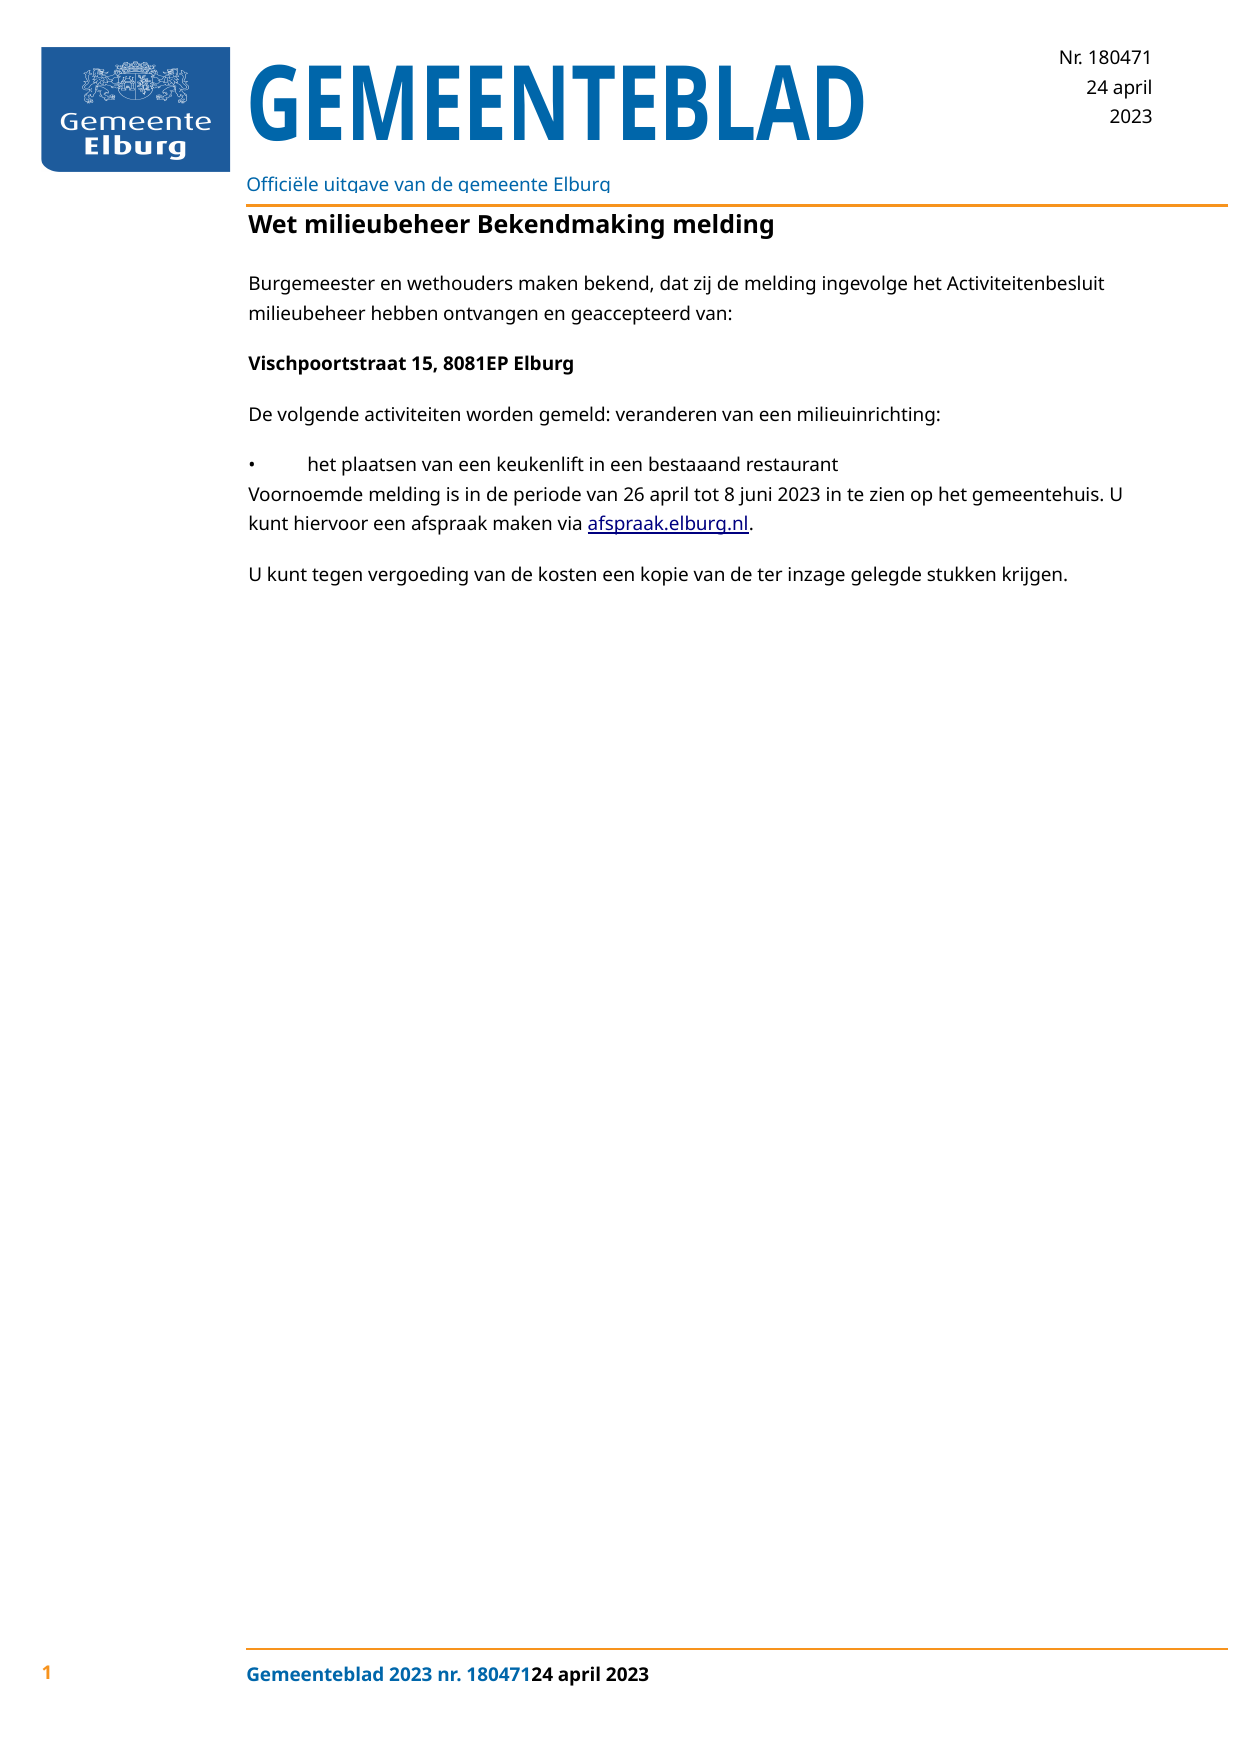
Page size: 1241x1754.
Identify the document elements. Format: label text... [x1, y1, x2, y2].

text Voornoemde melding is in de periode van 26 april tot 8 juni 2023 in te zien op het gemeentehuis. U kunt hiervoor een afspraak maken via afspraak.elburg.nl. [248, 481, 1152, 536]
text Wet milieubeheer Bekendmaking melding [248, 207, 1152, 241]
text U kunt tegen vergoeding van de kosten een kopie van de ter inzage gelegde stukken krijgen. [248, 561, 1152, 586]
text De volgende activiteiten worden gemeld: veranderen van een milieuinrichting: [248, 401, 1152, 426]
list het plaatsen van een keukenlift in een bestaaand restaurant [248, 451, 1152, 477]
text Vischpoortstraat 15, 8081EP Elburg [248, 350, 1152, 376]
text Burgemeester en wethouders maken bekend, dat zij de melding ingevolge het Activiteitenbesluit milieubeheer hebben ontvangen en geaccepteerd van: [248, 270, 1152, 326]
picture [41, 47, 231, 172]
